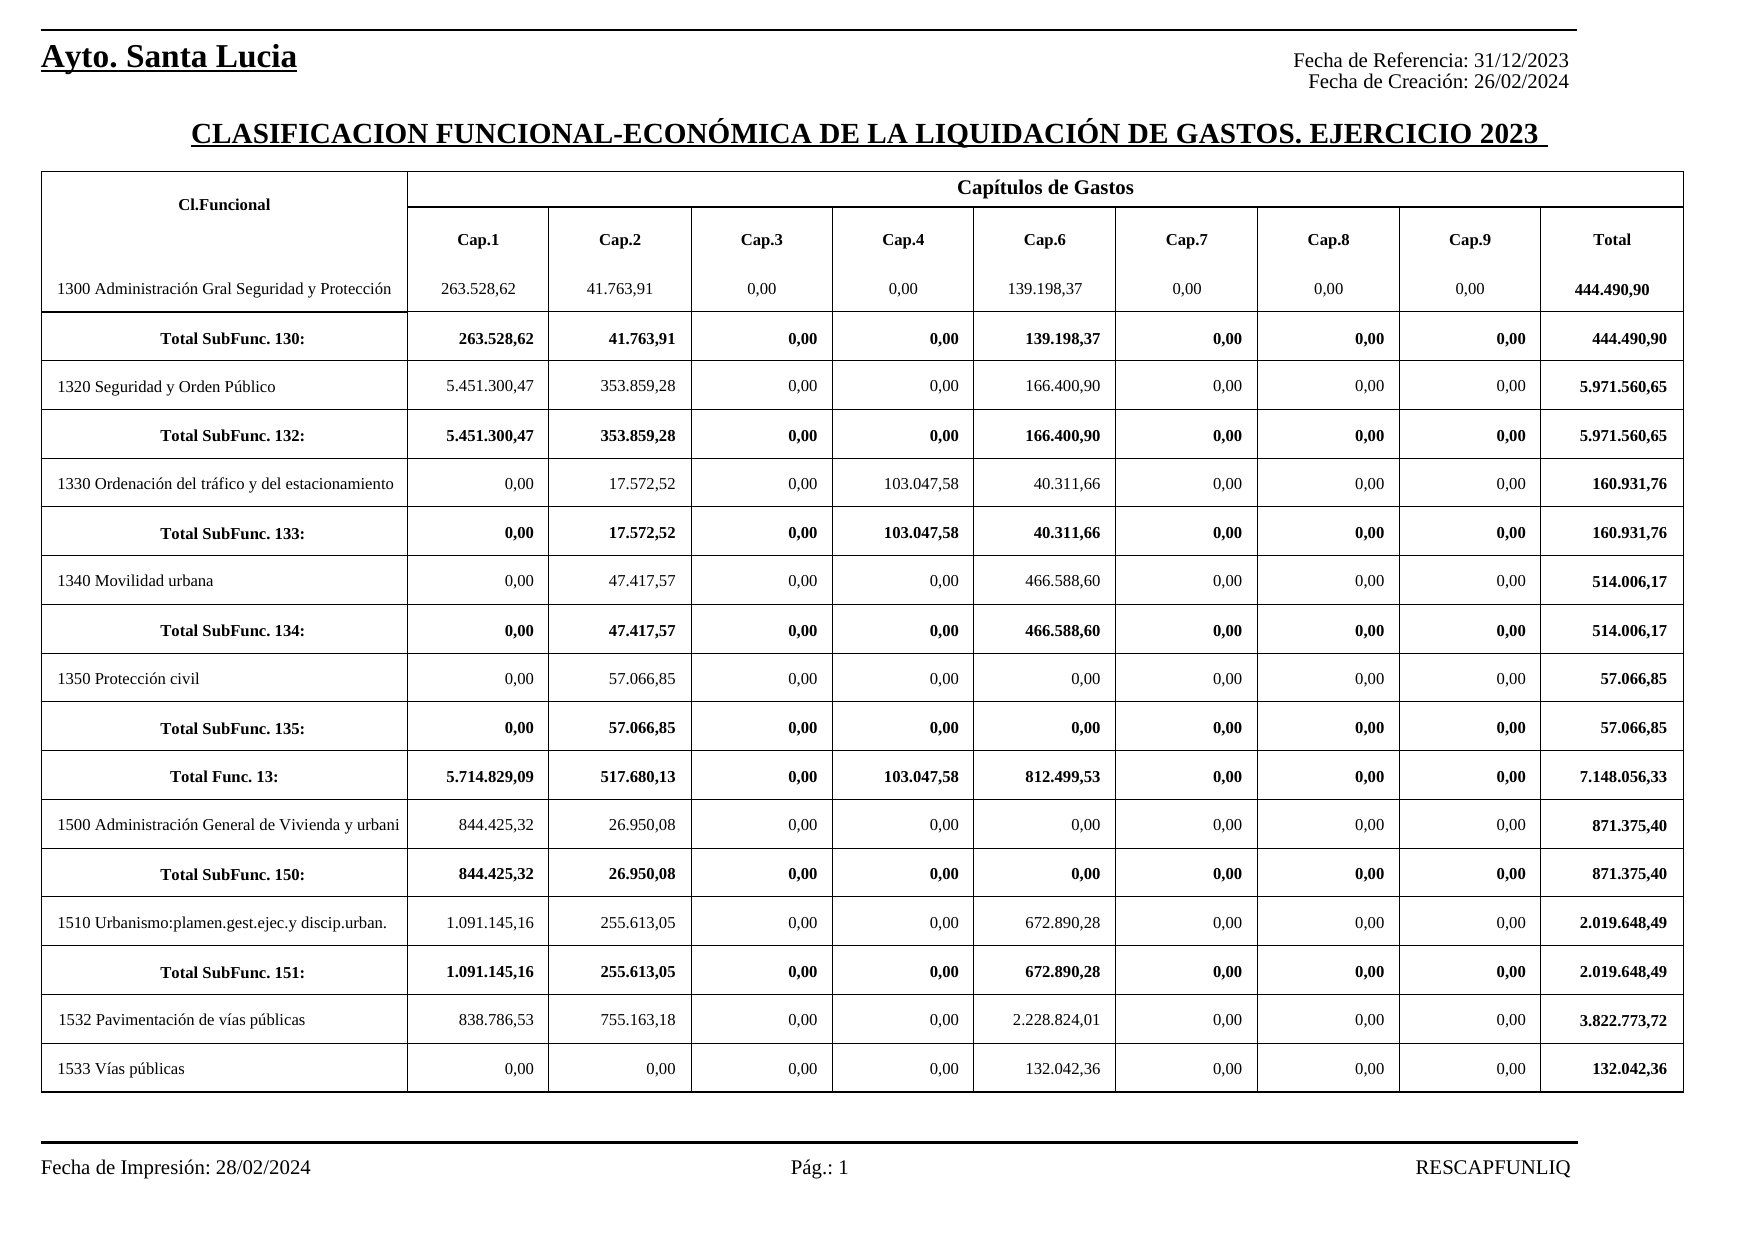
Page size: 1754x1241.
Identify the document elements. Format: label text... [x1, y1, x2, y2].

table_cell 139.198,37 [974, 312, 1115, 360]
table_cell 160.931,76 [1541, 507, 1683, 555]
table_cell 0,00 [1400, 849, 1540, 896]
table_cell Total SubFunc. 135: [42, 702, 407, 750]
table_cell Total SubFunc. 130: [42, 313, 407, 360]
table_cell 0,00 [1400, 459, 1540, 506]
table_cell 0,00 [692, 995, 832, 1042]
table_cell 0,00 [1400, 1044, 1540, 1091]
table_cell 0,00 [408, 702, 548, 750]
table_cell 57.066,85 [1541, 702, 1683, 750]
table_cell 0,00 [833, 556, 973, 603]
table_cell 0,00 [833, 361, 973, 408]
table_cell 1340 Movilidad urbana [42, 556, 407, 603]
table_header Cl.Funcional 1300 Administración Gral Seguridad y Protección [42, 172, 407, 311]
table_cell Cap.9 0,00 [1400, 208, 1540, 311]
table_cell 0,00 [1258, 459, 1399, 506]
table_cell 1.091.145,16 [408, 946, 548, 993]
table_cell 0,00 [833, 800, 973, 847]
table_cell 0,00 [408, 654, 548, 701]
table_cell 0,00 [1116, 507, 1257, 555]
table_cell 26.950,08 [549, 800, 691, 847]
table_cell 0,00 [1258, 556, 1399, 603]
table_cell 844.425,32 [408, 849, 548, 896]
table_cell 0,00 [1116, 995, 1257, 1042]
table_cell 0,00 [1116, 897, 1257, 945]
table_cell 466.588,60 [974, 556, 1115, 603]
table_cell 0,00 [833, 995, 973, 1042]
table_cell 57.066,85 [1541, 654, 1683, 701]
table_cell Cap.1 263.528,62 [408, 208, 548, 311]
table_cell 0,00 [408, 556, 548, 603]
table_cell 17.572,52 [549, 459, 691, 506]
table_cell 5.451.300,47 [408, 361, 548, 408]
table_cell 0,00 [692, 654, 832, 701]
table_cell 40.311,66 [974, 459, 1115, 506]
table_cell 0,00 [692, 459, 832, 506]
table_cell 0,00 [1116, 849, 1257, 896]
table_cell 672.890,28 [974, 946, 1115, 993]
table_cell 0,00 [1258, 897, 1399, 945]
table_cell 0,00 [1116, 800, 1257, 847]
table_cell 353.859,28 [549, 410, 691, 457]
table_cell Cap.4 0,00 [833, 208, 973, 311]
table_cell 0,00 [692, 849, 832, 896]
table_cell 0,00 [1258, 1044, 1399, 1091]
table_cell 40.311,66 [974, 507, 1115, 555]
table_cell 0,00 [1116, 556, 1257, 603]
table_cell Total SubFunc. 133: [42, 507, 407, 555]
table_cell 5.714.829,09 [408, 751, 548, 798]
table_cell 5.971.560,65 [1541, 361, 1683, 408]
table_cell 0,00 [1258, 410, 1399, 457]
table_cell 0,00 [833, 849, 973, 896]
table_cell 0,00 [974, 702, 1115, 750]
table_cell 1350 Protección civil [42, 654, 407, 701]
table_cell 0,00 [692, 800, 832, 847]
table_cell 0,00 [1400, 654, 1540, 701]
table_cell 0,00 [1258, 800, 1399, 847]
table_cell 0,00 [692, 556, 832, 603]
table_cell 0,00 [1258, 654, 1399, 701]
table_cell 812.499,53 [974, 751, 1115, 798]
table_cell 132.042,36 [1541, 1044, 1683, 1091]
table_cell 26.950,08 [549, 849, 691, 896]
table_cell 1320 Seguridad y Orden Público [42, 361, 407, 408]
table_cell 0,00 [1258, 702, 1399, 750]
table_cell Total SubFunc. 134: [42, 605, 407, 652]
table_cell 160.931,76 [1541, 459, 1683, 506]
table_cell 871.375,40 [1541, 800, 1683, 847]
table_cell 0,00 [1400, 751, 1540, 798]
table_cell 1500 Administración General de Vivienda y urbani [42, 800, 407, 847]
text CLASIFICACION FUNCIONAL-ECONÓMICA DE LA LIQUIDACIÓN DE GASTOS. EJERCICIO 2023 [41, 117, 1690, 150]
table_cell 0,00 [1116, 312, 1257, 360]
table_cell 0,00 [833, 605, 973, 652]
table_cell 0,00 [1400, 995, 1540, 1042]
table_cell 514.006,17 [1541, 556, 1683, 603]
table_cell 0,00 [833, 897, 973, 945]
table_cell 844.425,32 [408, 800, 548, 847]
table_cell 466.588,60 [974, 605, 1115, 652]
table_cell 255.613,05 [549, 897, 691, 945]
table_cell 444.490,90 [1541, 312, 1683, 360]
table_cell 0,00 [1400, 702, 1540, 750]
table_cell 2.019.648,49 [1541, 897, 1683, 945]
table_cell 0,00 [408, 459, 548, 506]
text Fecha de Creación: 26/02/2024 [1308, 75, 1690, 91]
table_cell 7.148.056,33 [1541, 751, 1683, 798]
table_cell 0,00 [1400, 312, 1540, 360]
table_cell 3.822.773,72 [1541, 995, 1683, 1042]
table_cell 0,00 [1258, 946, 1399, 993]
table_cell Total 444.490,90 [1541, 208, 1683, 311]
table_cell 0,00 [1258, 605, 1399, 652]
table_cell Cap.6 139.198,37 [974, 208, 1115, 311]
table_cell 0,00 [974, 849, 1115, 896]
table_cell 2.019.648,49 [1541, 946, 1683, 993]
table_cell 0,00 [1258, 751, 1399, 798]
table_cell 0,00 [408, 605, 548, 652]
table_cell 1.091.145,16 [408, 897, 548, 945]
table_cell 0,00 [833, 410, 973, 457]
table_cell 263.528,62 [408, 312, 548, 360]
table_cell 1330 Ordenación del tráfico y del estacionamiento [42, 459, 407, 506]
table_cell 0,00 [1400, 800, 1540, 847]
table_cell 1533 Vías públicas [42, 1044, 407, 1091]
table_cell 0,00 [833, 312, 973, 360]
table_cell 0,00 [692, 507, 832, 555]
table_cell 0,00 [408, 1044, 548, 1091]
table_cell 0,00 [1116, 946, 1257, 993]
table_cell 103.047,58 [833, 459, 973, 506]
table_cell 0,00 [692, 946, 832, 993]
table_cell 0,00 [692, 410, 832, 457]
table_cell 0,00 [1400, 897, 1540, 945]
table_cell 0,00 [1116, 702, 1257, 750]
text Fecha de Impresión: 28/02/2024 Pág.: 1 RESCAPFUNLIQ [41, 1155, 1690, 1179]
table_cell Cap.3 0,00 [692, 208, 832, 311]
table_cell 0,00 [1400, 946, 1540, 993]
table_cell 47.417,57 [549, 556, 691, 603]
table_cell 0,00 [1116, 654, 1257, 701]
table_cell 0,00 [833, 946, 973, 993]
table_cell 166.400,90 [974, 410, 1115, 457]
table_cell 0,00 [833, 654, 973, 701]
table_cell 0,00 [692, 897, 832, 945]
table_cell 0,00 [1400, 410, 1540, 457]
table_cell 47.417,57 [549, 605, 691, 652]
table_cell 0,00 [692, 312, 832, 360]
table_cell Cap.7 0,00 [1116, 208, 1257, 311]
table_header Capítulos de Gastos [408, 172, 1683, 206]
table_cell 0,00 [833, 702, 973, 750]
table_cell 41.763,91 [549, 312, 691, 360]
table_cell 132.042,36 [974, 1044, 1115, 1091]
table_cell 1532 Pavimentación de vías públicas [42, 995, 407, 1042]
table_cell 514.006,17 [1541, 605, 1683, 652]
table_cell 0,00 [1116, 410, 1257, 457]
table_cell 0,00 [1116, 361, 1257, 408]
table_cell 0,00 [1258, 995, 1399, 1042]
table_cell 0,00 [1258, 507, 1399, 555]
table_cell 0,00 [1400, 507, 1540, 555]
table_cell 103.047,58 [833, 507, 973, 555]
table_cell 0,00 [692, 361, 832, 408]
table_cell 0,00 [1258, 361, 1399, 408]
table_cell 2.228.824,01 [974, 995, 1115, 1042]
table_cell Cap.2 41.763,91 [549, 208, 691, 311]
table_cell 0,00 [692, 751, 832, 798]
table_cell 838.786,53 [408, 995, 548, 1042]
table_cell 517.680,13 [549, 751, 691, 798]
table_cell 0,00 [833, 1044, 973, 1091]
text Ayto. Santa Lucia Fecha de Referencia: 31/12/2023 [41, 39, 1690, 75]
table_cell Cap.8 0,00 [1258, 208, 1399, 311]
table_cell Total SubFunc. 132: [42, 410, 407, 457]
table_cell 0,00 [1400, 605, 1540, 652]
table_cell 0,00 [1116, 459, 1257, 506]
table_cell 672.890,28 [974, 897, 1115, 945]
table_cell 166.400,90 [974, 361, 1115, 408]
table_cell 103.047,58 [833, 751, 973, 798]
table_cell Total SubFunc. 150: [42, 849, 407, 896]
table_cell 0,00 [974, 800, 1115, 847]
table_cell 0,00 [1116, 605, 1257, 652]
table_cell 5.451.300,47 [408, 410, 548, 457]
table_cell 0,00 [1258, 312, 1399, 360]
table_cell Total SubFunc. 151: [42, 946, 407, 993]
table_cell 17.572,52 [549, 507, 691, 555]
table_cell 353.859,28 [549, 361, 691, 408]
table_cell 0,00 [692, 702, 832, 750]
table_cell 0,00 [1116, 751, 1257, 798]
table_cell 0,00 [1400, 556, 1540, 603]
table_cell 0,00 [692, 605, 832, 652]
table_cell 0,00 [549, 1044, 691, 1091]
table_cell 0,00 [408, 507, 548, 555]
table_cell 1510 Urbanismo:plamen.gest.ejec.y discip.urban. [42, 897, 407, 945]
table_cell 0,00 [1400, 361, 1540, 408]
table_cell 0,00 [974, 654, 1115, 701]
table_cell 871.375,40 [1541, 849, 1683, 896]
table_cell 57.066,85 [549, 702, 691, 750]
table_cell Total Func. 13: [42, 751, 407, 798]
table_cell 755.163,18 [549, 995, 691, 1042]
table_cell 5.971.560,65 [1541, 410, 1683, 457]
table_cell 57.066,85 [549, 654, 691, 701]
table_cell 0,00 [692, 1044, 832, 1091]
table_cell 0,00 [1258, 849, 1399, 896]
table_cell 0,00 [1116, 1044, 1257, 1091]
table_cell 255.613,05 [549, 946, 691, 993]
